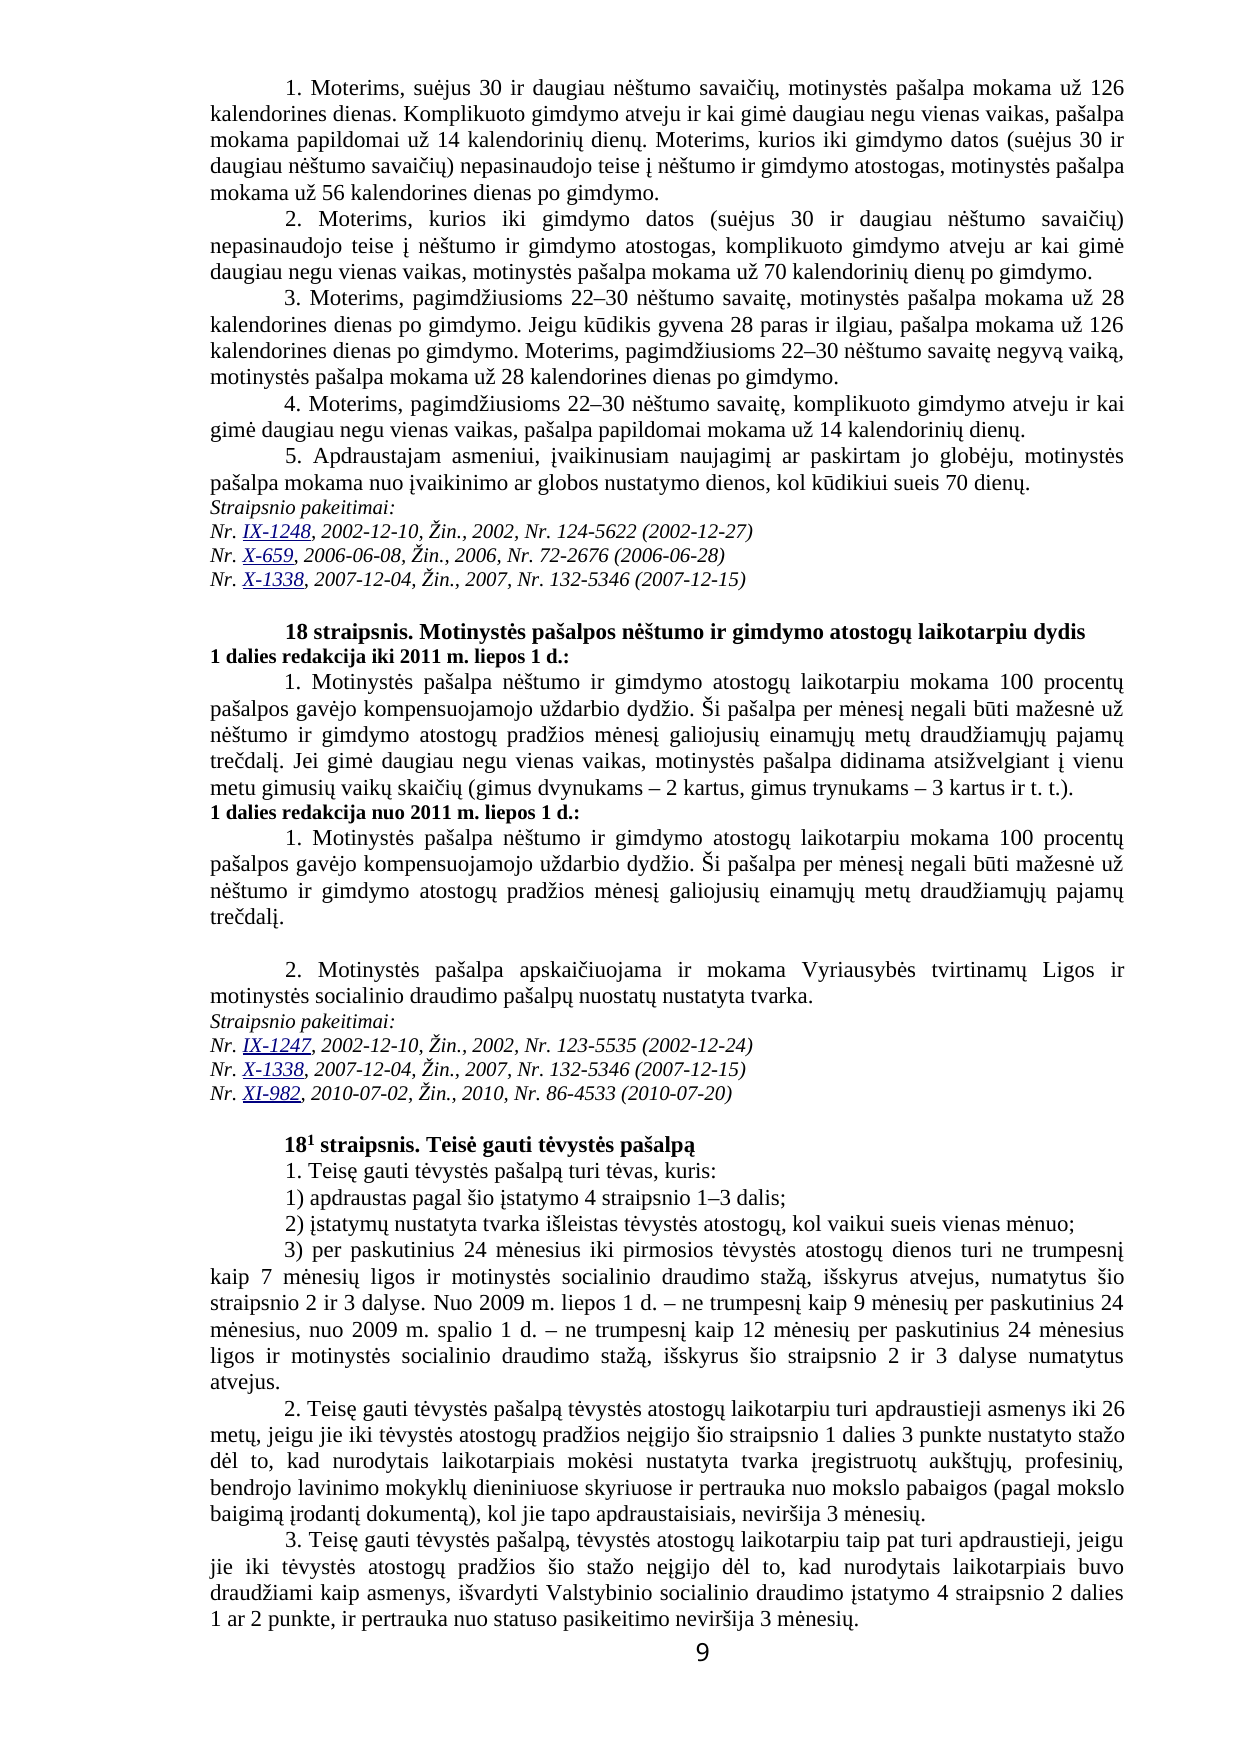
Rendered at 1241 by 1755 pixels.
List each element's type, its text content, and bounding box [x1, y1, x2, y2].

text 3. Moterims, pagimdžiusioms 22–30 nėštumo savaitę, motinystės pašalpa mokama už 28 kalendorines dienas po gimdymo. Jeigu kūdikis gyvena 28 paras ir ilgiau, pašalpa mokama už 126 kalendorines dienas po gimdymo. Moterims, pagimdžiusioms 22–30 nėštumo savaitę negyvą vaiką, motinystės pašalpa mokama už 28 kalendorines dienas po gimdymo. [210, 284, 1126, 390]
text Nr. X-1338, 2007-12-04, Žin., 2007, Nr. 132-5346 (2007-12-15) [210, 1057, 1126, 1081]
text 2. Motinystės pašalpa apskaičiuojama ir mokama Vyriausybės tvirtinamų Ligos ir motinystės socialinio draudimo pašalpų nuostatų nustatyta tvarka. [210, 956, 1126, 1008]
text Nr. IX-1248, 2002-12-10, Žin., 2002, Nr. 124-5622 (2002-12-27) [210, 519, 1126, 543]
text 2) įstatymų nustatyta tvarka išleistas tėvystės atostogų, kol vaikui sueis vienas mėnuo; [210, 1210, 1126, 1237]
text 1. Teisę gauti tėvystės pašalpą turi tėvas, kuris: [210, 1157, 1126, 1184]
text Nr. IX-1247, 2002-12-10, Žin., 2002, Nr. 123-5535 (2002-12-24) [210, 1033, 1126, 1057]
text 1. Motinystės pašalpa nėštumo ir gimdymo atostogų laikotarpiu mokama 100 procentų pašalpos gavėjo kompensuojamojo uždarbio dydžio. Ši pašalpa per mėnesį negali būti mažesnė už nėštumo ir gimdymo atostogų pradžios mėnesį galiojusių einamųjų metų draudžiamųjų pajamų trečdalį. [210, 824, 1126, 929]
text 1) apdraustas pagal šio įstatymo 4 straipsnio 1–3 dalis; [210, 1184, 1126, 1210]
text 1. Motinystės pašalpa nėštumo ir gimdymo atostogų laikotarpiu mokama 100 procentų pašalpos gavėjo kompensuojamojo uždarbio dydžio. Ši pašalpa per mėnesį negali būti mažesnė už nėštumo ir gimdymo atostogų pradžios mėnesį galiojusių einamųjų metų draudžiamųjų pajamų trečdalį. Jei gimė daugiau negu vienas vaikas, motinystės pašalpa didinama atsižvelgiant į vienu metu gimusių vaikų skaičių (gimus dvynukams – 2 kartus, gimus trynukams – 3 kartus ir t. t.). [210, 668, 1126, 800]
text Straipsnio pakeitimai: [210, 495, 1126, 519]
text 1. Moterims, suėjus 30 ir daugiau nėštumo savaičių, motinystės pašalpa mokama už 126 kalendorines dienas. Komplikuoto gimdymo atveju ir kai gimė daugiau negu vienas vaikas, pašalpa mokama papildomai už 14 kalendorinių dienų. Moterims, kurios iki gimdymo datos (suėjus 30 ir daugiau nėštumo savaičių) nepasinaudojo teise į nėštumo ir gimdymo atostogas, motinystės pašalpa mokama už 56 kalendorines dienas po gimdymo. [210, 73, 1126, 205]
text Straipsnio pakeitimai: [210, 1008, 1126, 1033]
text Nr. X-659, 2006-06-08, Žin., 2006, Nr. 72-2676 (2006-06-28) [210, 543, 1126, 567]
text 18 straipsnis. Motinystės pašalpos nėštumo ir gimdymo atostogų laikotarpiu dydis [285, 618, 1126, 644]
text 1 dalies redakcija nuo 2011 m. liepos 1 d.: [210, 800, 1126, 824]
text 2. Teisę gauti tėvystės pašalpą tėvystės atostogų laikotarpiu turi apdraustieji asmenys iki 26 metų, jeigu jie iki tėvystės atostogų pradžios neįgijo šio straipsnio 1 dalies 3 punkte nustatyto stažo dėl to, kad nurodytais laikotarpiais mokėsi nustatyta tvarka įregistruotų aukštųjų, profesinių, bendrojo lavinimo mokyklų dieniniuose skyriuose ir pertrauka nuo mokslo pabaigos (pagal mokslo baigimą įrodantį dokumentą), kol jie tapo apdraustaisiais, neviršija 3 mėnesių. [210, 1395, 1126, 1526]
text 2. Moterims, kurios iki gimdymo datos (suėjus 30 ir daugiau nėštumo savaičių) nepasinaudojo teise į nėštumo ir gimdymo atostogas, komplikuoto gimdymo atveju ar kai gimė daugiau negu vienas vaikas, motinystės pašalpa mokama už 70 kalendorinių dienų po gimdymo. [210, 205, 1126, 284]
text 5. Apdraustajam asmeniui, įvaikinusiam naujagimį ar paskirtam jo globėju, motinystės pašalpa mokama nuo įvaikinimo ar globos nustatymo dienos, kol kūdikiui sueis 70 dienų. [210, 442, 1126, 495]
text 181 straipsnis. Teisė gauti tėvystės pašalpą [210, 1131, 1126, 1157]
text 3. Teisę gauti tėvystės pašalpą, tėvystės atostogų laikotarpiu taip pat turi apdraustieji, jeigu jie iki tėvystės atostogų pradžios šio stažo neįgijo dėl to, kad nurodytais laikotarpiais buvo draudžiami kaip asmenys, išvardyti Valstybinio socialinio draudimo įstatymo 4 straipsnio 2 dalies 1 ar 2 punkte, ir pertrauka nuo statuso pasikeitimo neviršija 3 mėnesių. [210, 1526, 1126, 1632]
text Nr. X-1338, 2007-12-04, Žin., 2007, Nr. 132-5346 (2007-12-15) [210, 567, 1126, 591]
text Nr. XI-982, 2010-07-02, Žin., 2010, Nr. 86-4533 (2010-07-20) [210, 1081, 1120, 1105]
text 4. Moterims, pagimdžiusioms 22–30 nėštumo savaitę, komplikuoto gimdymo atveju ir kai gimė daugiau negu vienas vaikas, pašalpa papildomai mokama už 14 kalendorinių dienų. [210, 390, 1126, 442]
text 1 dalies redakcija iki 2011 m. liepos 1 d.: [210, 644, 1126, 668]
text 3) per paskutinius 24 mėnesius iki pirmosios tėvystės atostogų dienos turi ne trumpesnį kaip 7 mėnesių ligos ir motinystės socialinio draudimo stažą, išskyrus atvejus, numatytus šio straipsnio 2 ir 3 dalyse. Nuo 2009 m. liepos 1 d. – ne trumpesnį kaip 9 mėnesių per paskutinius 24 mėnesius, nuo 2009 m. spalio 1 d. – ne trumpesnį kaip 12 mėnesių per paskutinius 24 mėnesius ligos ir motinystės socialinio draudimo stažą, išskyrus šio straipsnio 2 ir 3 dalyse numatytus atvejus. [210, 1237, 1126, 1395]
